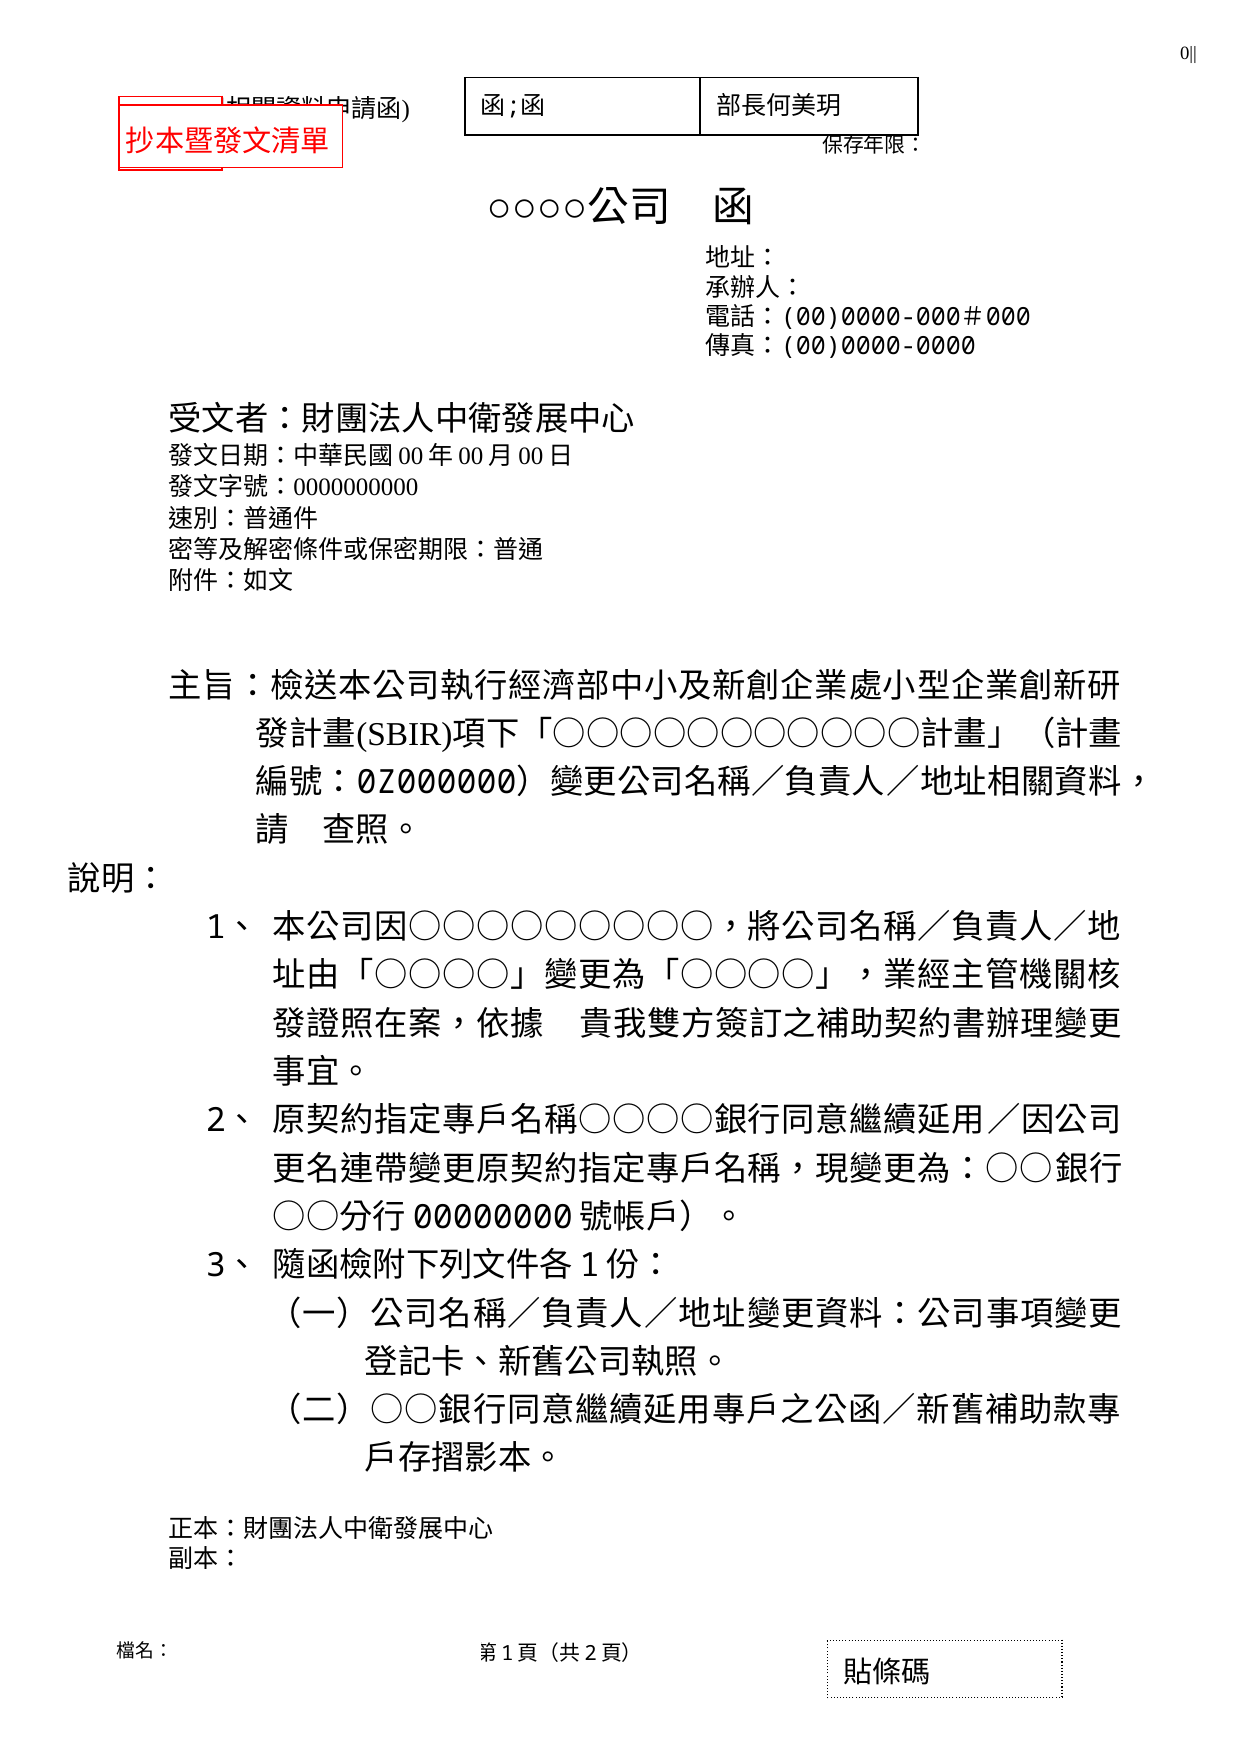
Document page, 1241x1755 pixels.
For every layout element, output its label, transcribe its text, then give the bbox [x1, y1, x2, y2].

text ○○○○公司 函 [466, 78, 699, 134]
text 說明： [739, 851, 772, 900]
text 說明： [68, 851, 129, 900]
text ○○○○公司 函 [701, 78, 917, 134]
text 主旨：檢送本公司執行經濟部中小及新創企業處小型企業創新研發計畫(SBIR)項下「○○○○○○○○○○○計畫」（計畫編號：0Z000000）變更公司名稱／負責人／地址相關資料，請 查照。 [168, 658, 1122, 851]
text 承辦人： [706, 273, 1206, 302]
text 發文字號：0000000000 [168, 471, 1122, 502]
text 部長何美玥 [716, 86, 902, 122]
text 函;函 [480, 86, 683, 122]
text ○○○○公司 函 [120, 106, 342, 167]
text 說明： [520, 851, 550, 900]
text ○○○○公司 函 [120, 97, 221, 104]
text 附件：如文 [168, 564, 1122, 596]
text 密等及解密條件或保密期限：普通 [168, 533, 1122, 564]
text 發文日期：中華民國00年00月00日 [168, 439, 1122, 471]
text 地址： [706, 243, 1206, 273]
list 本公司因○○○○○○○○○，將公司名稱／負責人／地址由「○○○○」變更為「○○○○」，業經主管機關核發證照在案，依據 貴我雙方簽訂之補助契約書辦理變更事宜。 [520, 900, 585, 1093]
text 貼條碼 [843, 1643, 1046, 1693]
text ○○○○公司 函 [827, 1639, 1063, 1698]
text 檔名： [117, 1636, 481, 1663]
text 0|| [1136, 42, 1240, 63]
list 原契約指定專戶名稱○○○○銀行同意繼續延用／因公司更名連帶變更原契約指定專戶名稱，現變更為：○○銀行○○分行00000000號帳戶）。 [206, 1093, 1122, 1238]
text 傳真：(00)0000-0000 [706, 331, 1206, 360]
text ○○○○公司 函 [1136, 63, 1240, 94]
text 說明： [318, 851, 331, 900]
text （二）○○銀行同意繼續延用專戶之公函／新舊補助款專戶存摺影本。 [268, 1383, 1122, 1479]
list 隨函檢附下列文件各1份： [206, 1238, 1122, 1286]
text ○○○○公司 函 [117, 1663, 481, 1725]
list 本公司因○○○○○○○○○，將公司名稱／負責人／地址由「○○○○」變更為「○○○○」，業經主管機關核發證照在案，依據 貴我雙方簽訂之補助契約書辦理變更事宜。 [704, 900, 1122, 1093]
text 速別：普通件 [168, 502, 1122, 533]
text 受文者：財團法人中衛發展中心 [168, 391, 1122, 439]
text 正本：財團法人中衛發展中心 [168, 1508, 1122, 1544]
text ○○○○公司 函 [118, 168, 1122, 235]
text 副本： [168, 1544, 1122, 1573]
text （一）公司名稱／負責人／地址變更資料：公司事項變更登記卡、新舊公司執照。 [268, 1286, 1122, 1383]
text 抄本暨發文清單 [126, 117, 336, 155]
text 說明： [1070, 851, 1122, 900]
text 電話：(00)0000-000＃000 [706, 302, 1206, 331]
